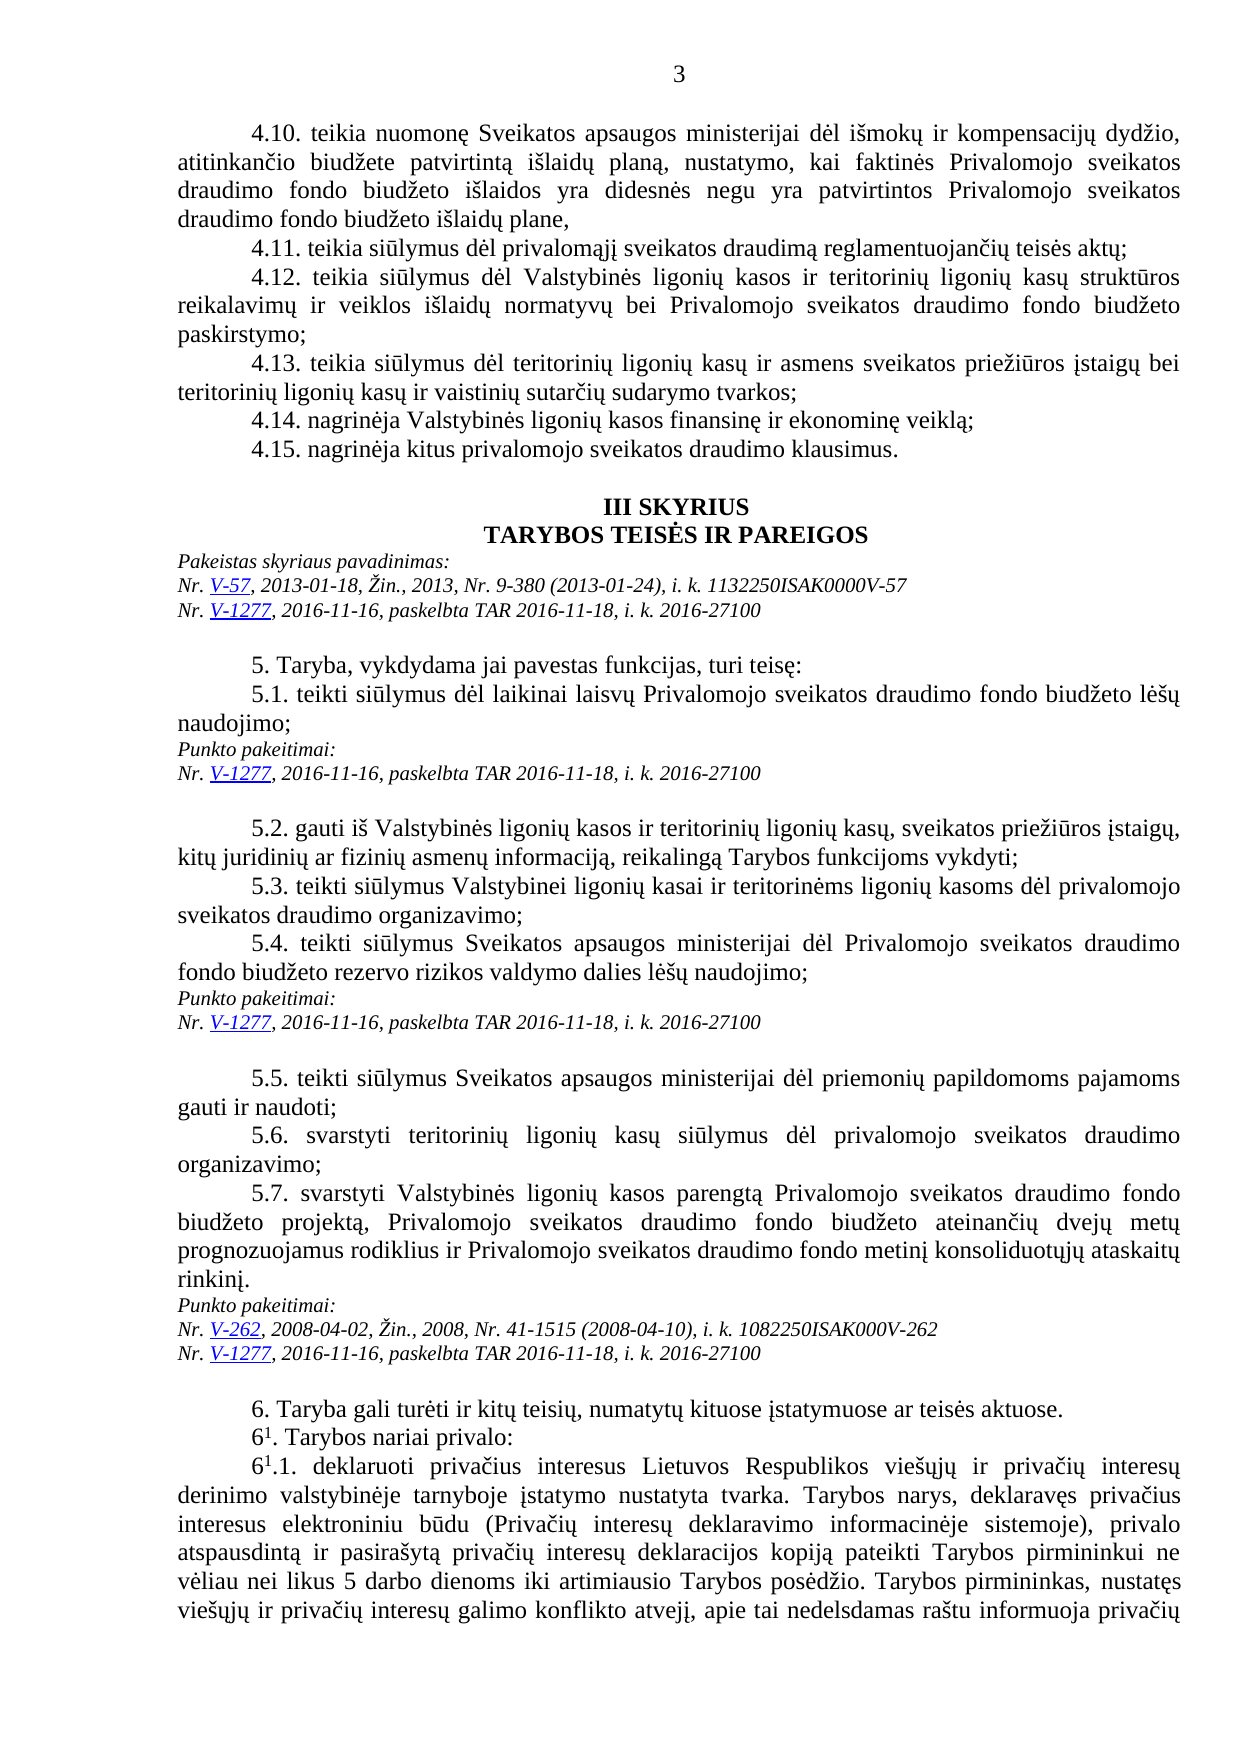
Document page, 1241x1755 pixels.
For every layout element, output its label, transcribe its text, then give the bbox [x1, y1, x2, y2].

text 4.11. teikia siūlymus dėl privalomąjį sveikatos draudimą reglamentuojančių teisės aktų; [177, 233, 1181, 262]
text 5.6. svarstyti teritorinių ligonių kasų siūlymus dėl privalomojo sveikatos draudimo organizavimo; [177, 1120, 1181, 1178]
text Punkto pakeitimai: [177, 986, 1181, 1010]
text 4.12. teikia siūlymus dėl Valstybinės ligonių kasos ir teritorinių ligonių kasų struktūros reikalavimų ir veiklos išlaidų normatyvų bei Privalomojo sveikatos draudimo fondo biudžeto paskirstymo; [177, 262, 1181, 348]
text Punkto pakeitimai: [177, 1293, 1181, 1317]
text 4.15. nagrinėja kitus privalomojo sveikatos draudimo klausimus. [177, 434, 1181, 463]
text 5.1. teikti siūlymus dėl laikinai laisvų Privalomojo sveikatos draudimo fondo biudžeto lėšų naudojimo; [177, 679, 1181, 737]
text Nr. V-1277, 2016-11-16, paskelbta TAR 2016-11-18, i. k. 2016-27100 [177, 761, 1181, 785]
text 4.14. nagrinėja Valstybinės ligonių kasos finansinę ir ekonominę veiklą; [177, 406, 1181, 434]
text Punkto pakeitimai: [177, 737, 1181, 761]
text Pakeistas skyriaus pavadinimas: [177, 549, 1181, 573]
text Nr. V-1277, 2016-11-16, paskelbta TAR 2016-11-18, i. k. 2016-27100 [177, 1341, 1181, 1365]
text 5.4. teikti siūlymus Sveikatos apsaugos ministerijai dėl Privalomojo sveikatos draudimo fondo biudžeto rezervo rizikos valdymo dalies lėšų naudojimo; [177, 928, 1181, 986]
text 4.13. teikia siūlymus dėl teritorinių ligonių kasų ir asmens sveikatos priežiūros įstaigų bei teritorinių ligonių kasų ir vaistinių sutarčių sudarymo tvarkos; [177, 348, 1181, 406]
text Nr. V-262, 2008-04-02, Žin., 2008, Nr. 41-1515 (2008-04-10), i. k. 1082250ISAK000V-262 [177, 1317, 1181, 1341]
text Nr. V-1277, 2016-11-16, paskelbta TAR 2016-11-18, i. k. 2016-27100 [177, 597, 1181, 622]
text Nr. V-1277, 2016-11-16, paskelbta TAR 2016-11-18, i. k. 2016-27100 [177, 1010, 1181, 1034]
text 5.3. teikti siūlymus Valstybinei ligonių kasai ir teritorinėms ligonių kasoms dėl privalomojo sveikatos draudimo organizavimo; [177, 871, 1181, 928]
text 5.7. svarstyti Valstybinės ligonių kasos parengtą Privalomojo sveikatos draudimo fondo biudžeto projektą, Privalomojo sveikatos draudimo fondo biudžeto ateinančių dvejų metų prognozuojamus rodiklius ir Privalomojo sveikatos draudimo fondo metinį konsoliduotųjų ataskaitų rinkinį. [177, 1178, 1181, 1293]
text 4.10. teikia nuomonę Sveikatos apsaugos ministerijai dėl išmokų ir kompensacijų dydžio, atitinkančio biudžete patvirtintą išlaidų planą, nustatymo, kai faktinės Privalomojo sveikatos draudimo fondo biudžeto išlaidos yra didesnės negu yra patvirtintos Privalomojo sveikatos draudimo fondo biudžeto išlaidų plane, [177, 118, 1181, 233]
text Nr. V-57, 2013-01-18, Žin., 2013, Nr. 9-380 (2013-01-24), i. k. 1132250ISAK0000V-57 [177, 573, 1181, 597]
text 6. Taryba gali turėti ir kitų teisių, numatytų kituose įstatymuose ar teisės aktuose. [177, 1394, 1181, 1422]
text 61.1. deklaruoti privačius interesus Lietuvos Respublikos viešųjų ir privačių interesų derinimo valstybinėje tarnyboje įstatymo nustatyta tvarka. Tarybos narys, deklaravęs privačius interesus elektroniniu būdu (Privačių interesų deklaravimo informacinėje sistemoje), privalo atspausdintą ir pasirašytą privačių interesų deklaracijos kopiją pateikti Tarybos pirmininkui ne vėliau nei likus 5 darbo dienoms iki artimiausio Tarybos posėdžio. Tarybos pirmininkas, nustatęs viešųjų ir privačių interesų galimo konflikto atvejį, apie tai nedelsdamas raštu informuoja privačių [177, 1451, 1181, 1624]
text 5.2. gauti iš Valstybinės ligonių kasos ir teritorinių ligonių kasų, sveikatos priežiūros įstaigų, kitų juridinių ar fizinių asmenų informaciją, reikalingą Tarybos funkcijoms vykdyti; [177, 813, 1181, 871]
text 5. Taryba, vykdydama jai pavestas funkcijas, turi teisę: [177, 650, 1181, 679]
text III SKYRIUS TARYBOS TEISĖS IR PAREIGOS [177, 492, 1181, 549]
text 5.5. teikti siūlymus Sveikatos apsaugos ministerijai dėl priemonių papildomoms pajamoms gauti ir naudoti; [177, 1063, 1181, 1120]
text 61. Tarybos nariai privalo: [177, 1422, 1181, 1451]
